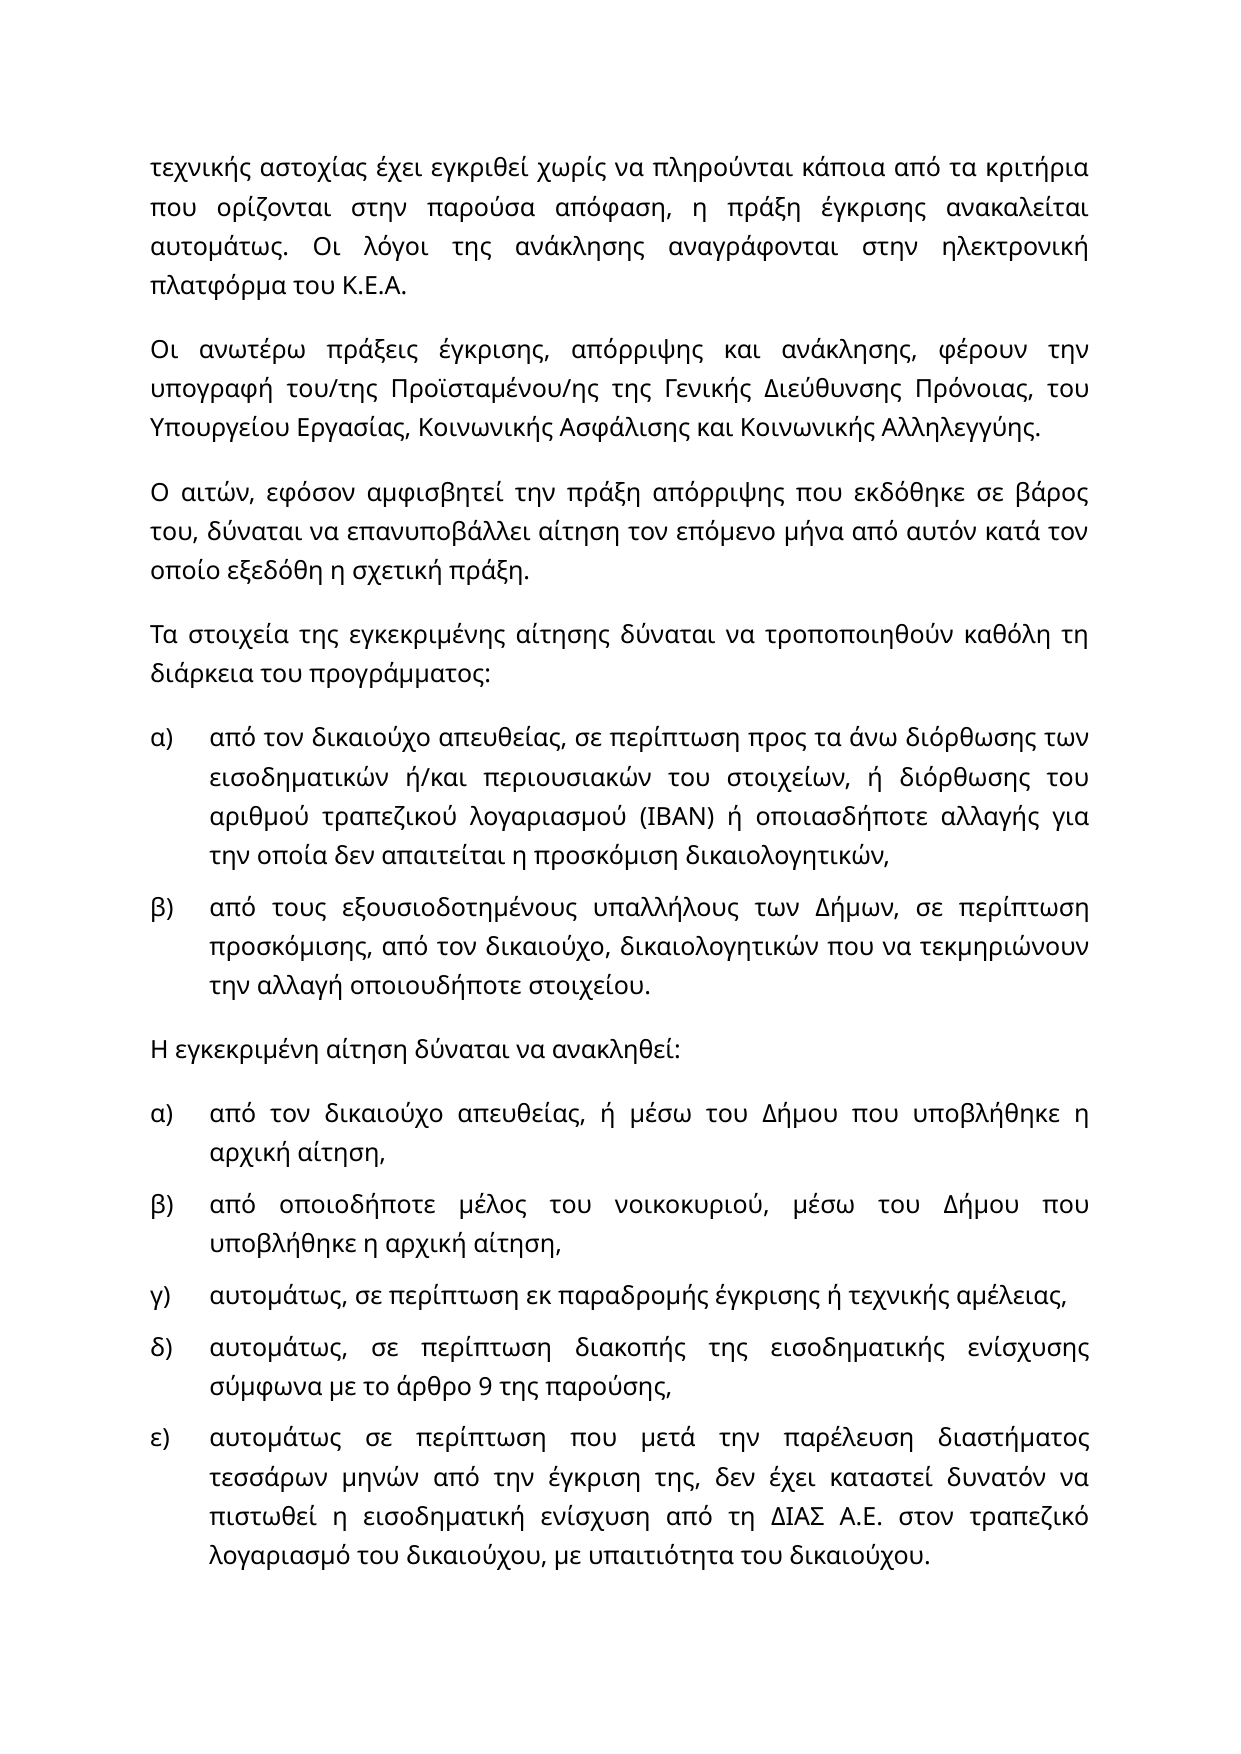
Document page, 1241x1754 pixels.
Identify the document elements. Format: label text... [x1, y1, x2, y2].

text Τα στοιχεία της εγκεκριμένης αίτησης δύναται να τροποποιηθούν καθόλη τη διάρκεια του προγράμματος: [150, 617, 1090, 690]
list α) από τον δικαιούχο απευθείας, ή μέσω του Δήμου που υποβλήθηκε η αρχική αίτηση, [150, 1096, 1090, 1169]
list ε) αυτομάτως σε περίπτωση που μετά την παρέλευση διαστήματος τεσσάρων μηνών από την έγκριση της, δεν έχει καταστεί δυνατόν να πιστωθεί η εισοδηματική ενίσχυση από τη ΔΙΑΣ Α.Ε. στον τραπεζικό λογαριασμό του δικαιούχου, με υπαιτιότητα του δικαιούχου. [150, 1420, 1090, 1572]
list β) από τους εξουσιοδοτημένους υπαλλήλους των Δήμων, σε περίπτωση προσκόμισης, από τον δικαιούχο, δικαιολογητικών που να τεκμηριώνουν την αλλαγή οποιουδήποτε στοιχείου. [150, 889, 1090, 1002]
text τεχνικής αστοχίας έχει εγκριθεί χωρίς να πληρούνται κάποια από τα κριτήρια που ορίζονται στην παρούσα απόφαση, η πράξη έγκρισης ανακαλείται αυτομάτως. Οι λόγοι της ανάκλησης αναγράφονται στην ηλεκτρονική πλατφόρμα του Κ.Ε.Α. [150, 150, 1090, 302]
text Η εγκεκριμένη αίτηση δύναται να ανακληθεί: [150, 1032, 1090, 1066]
text Ο αιτών, εφόσον αμφισβητεί την πράξη απόρριψης που εκδόθηκε σε βάρος του, δύναται να επανυποβάλλει αίτηση τον επόμενο μήνα από αυτόν κατά τον οποίο εξεδόθη η σχετική πράξη. [150, 474, 1090, 587]
list δ) αυτομάτως, σε περίπτωση διακοπής της εισοδηματικής ενίσχυσης σύμφωνα με το άρθρο 9 της παρούσης, [150, 1329, 1090, 1402]
list α) από τον δικαιούχο απευθείας, σε περίπτωση προς τα άνω διόρθωσης των εισοδηματικών ή/και περιουσιακών του στοιχείων, ή διόρθωσης του αριθμού τραπεζικού λογαριασμού (ΙΒΑΝ) ή οποιασδήποτε αλλαγής για την οποία δεν απαιτείται η προσκόμιση δικαιολογητικών, [150, 720, 1090, 872]
list γ) αυτομάτως, σε περίπτωση εκ παραδρομής έγκρισης ή τεχνικής αμέλειας, [150, 1277, 1090, 1312]
text Οι ανωτέρω πράξεις έγκρισης, απόρριψης και ανάκλησης, φέρουν την υπογραφή του/της Προϊσταμένου/ης της Γενικής Διεύθυνσης Πρόνοιας, του Υπουργείου Εργασίας, Κοινωνικής Ασφάλισης και Κοινωνικής Αλληλεγγύης. [150, 332, 1090, 444]
list β) από οποιοδήποτε μέλος του νοικοκυριού, μέσω του Δήμου που υποβλήθηκε η αρχική αίτηση, [150, 1187, 1090, 1260]
